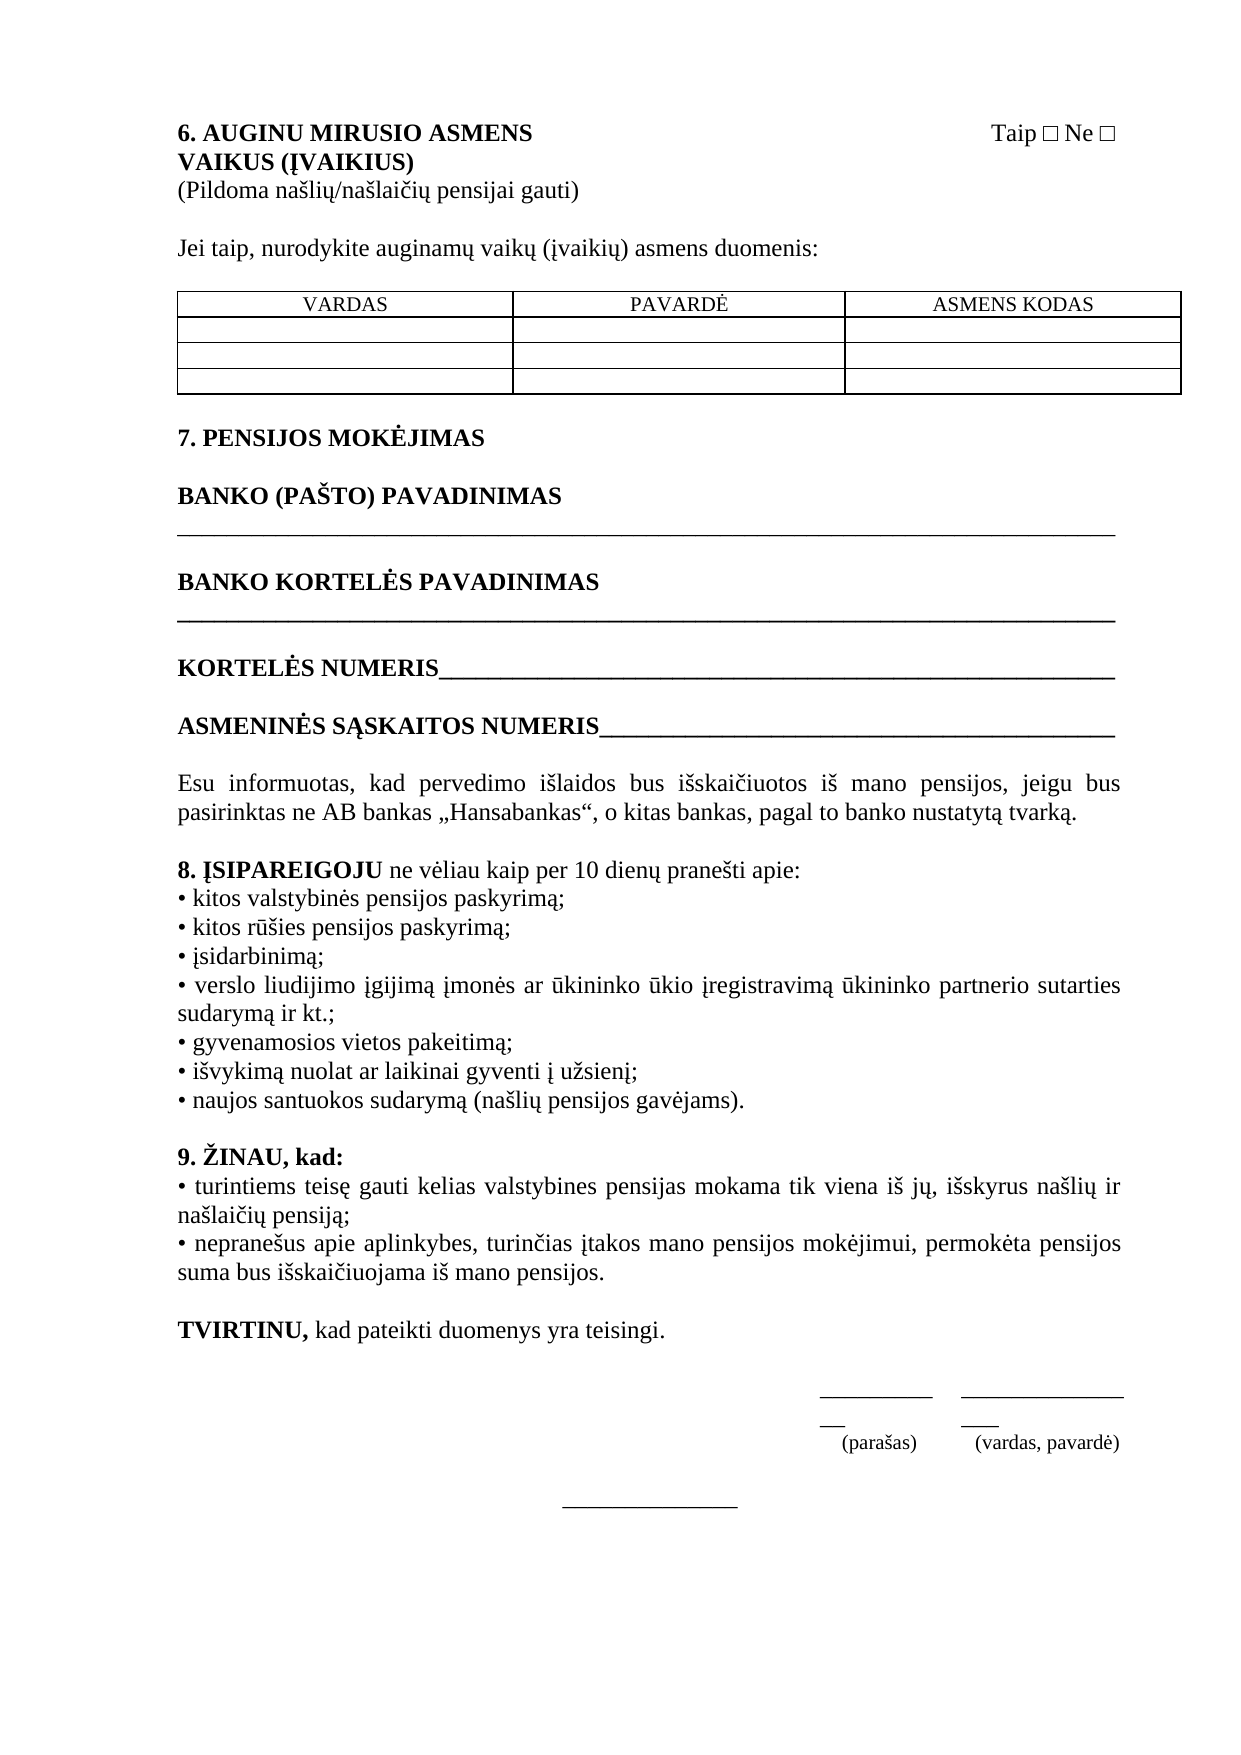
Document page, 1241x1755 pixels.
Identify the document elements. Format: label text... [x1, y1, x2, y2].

text BANKO KORTELĖS PAVADINIMAS [177, 567, 1122, 596]
text 8. ĮSIPAREIGOJU ne vėliau kaip per 10 dienų pranešti apie: [177, 855, 1122, 883]
text Esu informuotas, kad pervedimo išlaidos bus išskaičiuotos iš mano pensijos, jeigu bus pasirinktas ne AB bankas „Hansabankas“, o kitas bankas, pagal to banko nustatytą tvarką. [177, 768, 1122, 826]
text • kitos rūšies pensijos paskyrimą; [177, 912, 1122, 941]
text (Pildoma našlių/našlaičių pensijai gauti) [177, 176, 1122, 204]
text BANKO (PAŠTO) PAVADINIMAS [177, 481, 1122, 510]
text 9. ŽINAU, kad: [177, 1142, 1122, 1171]
text VAIKUS (ĮVAIKIUS) [177, 147, 1122, 176]
text • kitos valstybinės pensijos paskyrimą; [177, 883, 1122, 912]
text • įsidarbinimą; [177, 941, 1122, 970]
text ASMENINĖS SĄSKAITOS NUMERIS [177, 711, 1122, 740]
text • verslo liudijimo įgijimą įmonės ar ūkininko ūkio įregistravimą ūkininko partnerio sutarties sudarymą ir kt.; [177, 970, 1122, 1027]
table_header ___________ [809, 1372, 950, 1430]
text ______________ [177, 1482, 1122, 1511]
text 7. PENSIJOS MOKĖJIMAS [177, 423, 1122, 452]
text • išvykimą nuolat ar laikinai gyventi į užsienį; [177, 1056, 1122, 1085]
table_cell (vardas, pavardė) [950, 1430, 1145, 1454]
text KORTELĖS NUMERIS [177, 653, 1122, 682]
text • naujos santuokos sudarymą (našlių pensijos gavėjams). [177, 1085, 1122, 1113]
table_header ________________ [950, 1372, 1145, 1430]
text • turintiems teisę gauti kelias valstybines pensijas mokama tik viena iš jų, išskyrus našlių ir našlaičių pensiją; [177, 1171, 1122, 1228]
table_cell (parašas) [809, 1430, 950, 1454]
text 6. AUGINU MIRUSIO ASMENS Taip □ Ne □ [177, 118, 1122, 147]
text TVIRTINU, kad pateikti duomenys yra teisingi. [177, 1315, 1122, 1343]
text • nepranešus apie aplinkybes, turinčias įtakos mano pensijos mokėjimui, permokėta pensijos suma bus išskaičiuojama iš mano pensijos. [177, 1228, 1122, 1286]
text Jei taip, nurodykite auginamų vaikų (įvaikių) asmens duomenis: [177, 233, 1122, 262]
text • gyvenamosios vietos pakeitimą; [177, 1027, 1122, 1056]
